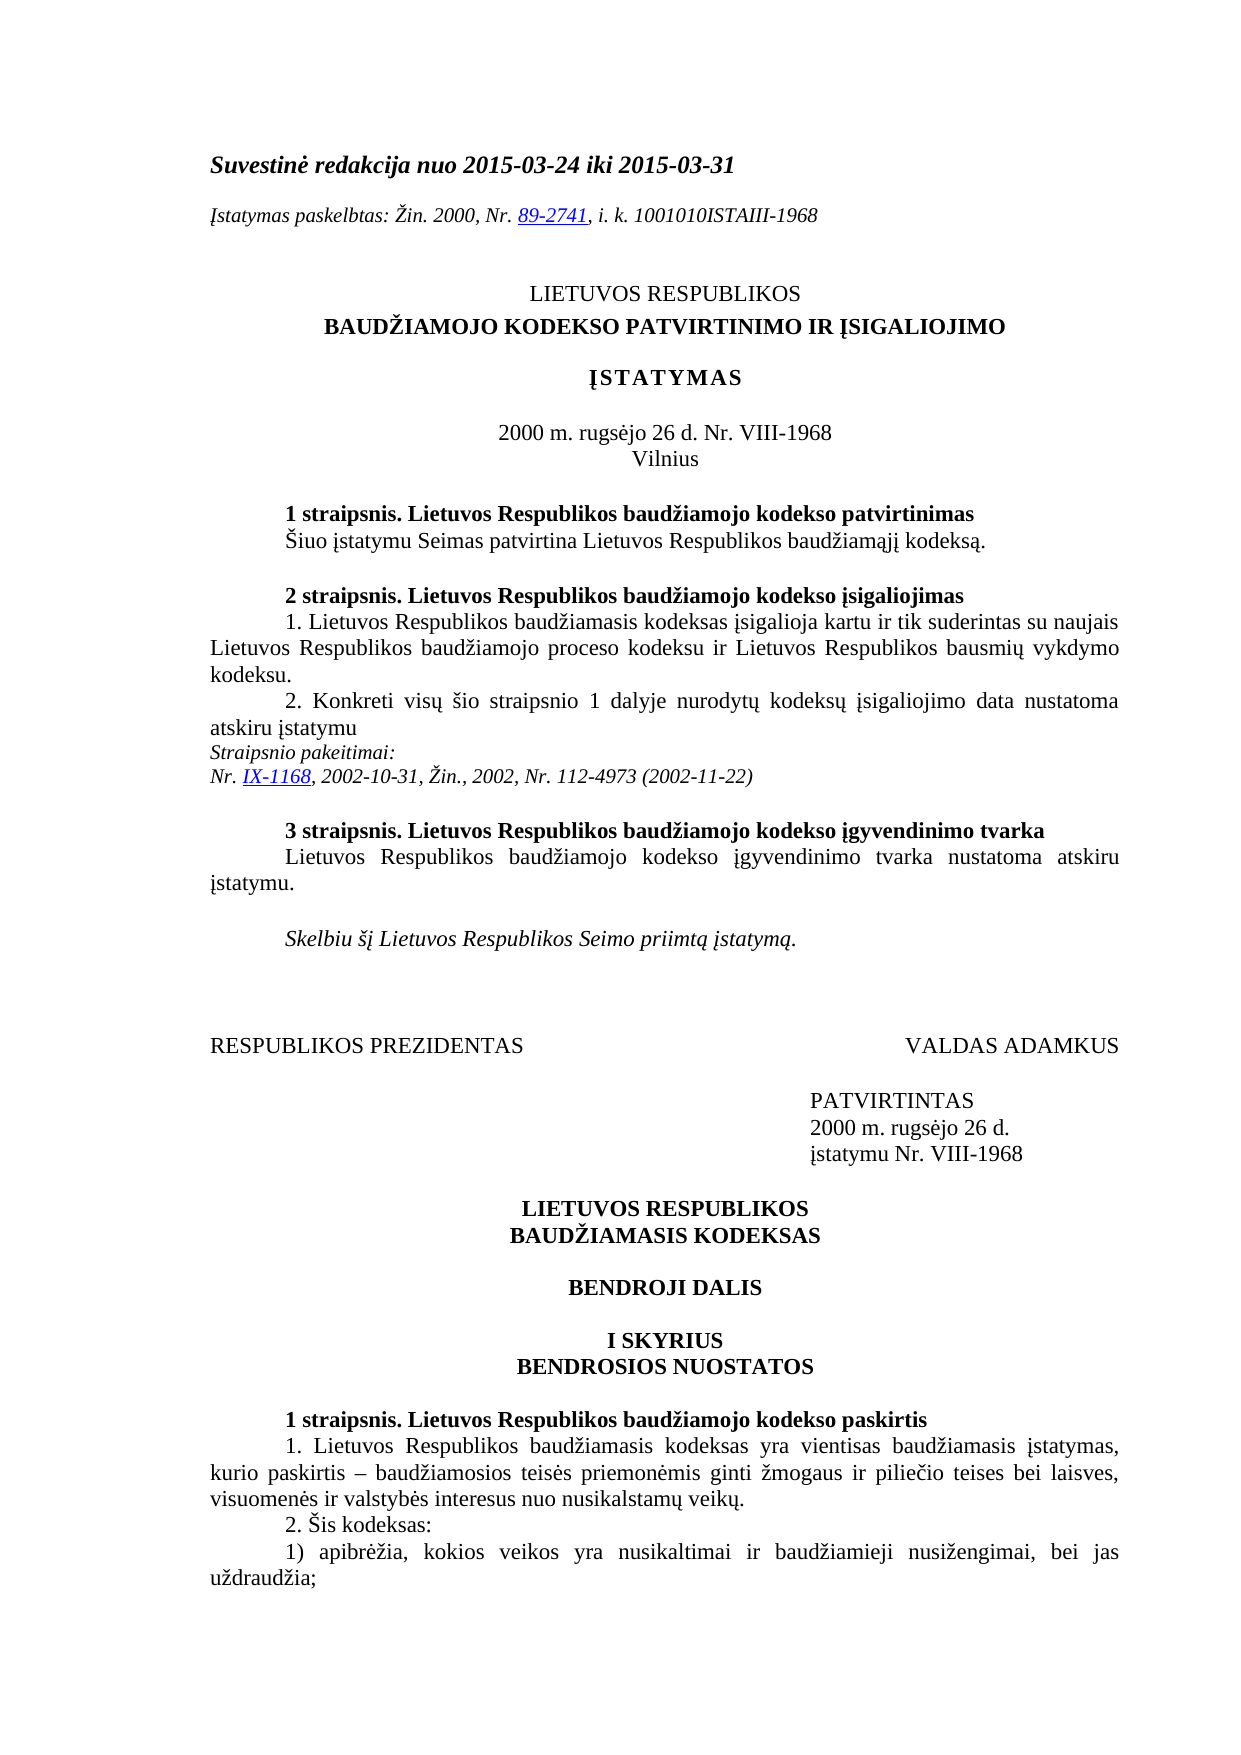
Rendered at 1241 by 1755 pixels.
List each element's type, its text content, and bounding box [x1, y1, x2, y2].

text 1 straipsnis. Lietuvos Respublikos baudžiamojo kodekso paskirtis [210, 1406, 1120, 1432]
text Suvestinė redakcija nuo 2015-03-24 iki 2015-03-31 [210, 150, 1120, 179]
text 1) apibrėžia, kokios veikos yra nusikaltimai ir baudžiamieji nusižengimai, bei jas uždraudžia; [210, 1538, 1120, 1591]
text RESPUBLIKOS PREZIDENTAS VALDAS ADAMKUS [210, 1032, 1120, 1059]
text 2 straipsnis. Lietuvos Respublikos baudžiamojo kodekso įsigaliojimas [210, 582, 1120, 608]
text BENDRosios NUOSTATos [210, 1353, 1120, 1380]
text LIETUVOS RESPUBLIKOS [210, 280, 1120, 306]
text 1. Lietuvos Respublikos baudžiamasis kodeksas yra vientisas baudžiamasis įstatymas, kurio paskirtis – baudžiamosios teisės priemonėmis ginti žmogaus ir piliečio teises bei laisves, visuomenės ir valstybės interesus nuo nusikalstamų veikų. [210, 1432, 1120, 1512]
text ĮSTATYMAS [210, 364, 1120, 390]
text 3 straipsnis. Lietuvos Respublikos baudžiamojo kodekso įgyvendinimo tvarka [210, 817, 1120, 843]
text 1. Lietuvos Respublikos baudžiamasis kodeksas įsigalioja kartu ir tik suderintas su naujais Lietuvos Respublikos baudžiamojo proceso kodeksu ir Lietuvos Respublikos bausmių vykdymo kodeksu. [210, 608, 1120, 687]
text BENDROJI DALIS [210, 1274, 1120, 1301]
text 2. Konkreti visų šio straipsnio 1 dalyje nurodytų kodeksų įsigaliojimo data nustatoma atskiru įstatymu [210, 687, 1120, 740]
text Skelbiu šį Lietuvos Respublikos Seimo priimtą įstatymą. [210, 924, 1120, 951]
text įstatymu Nr. VIII-1968 [210, 1140, 1120, 1167]
text I SKYRIUS [210, 1327, 1120, 1353]
text Lietuvos Respublikos baudžiamojo kodekso įgyvendinimo tvarka nustatoma atskiru įstatymu. [210, 843, 1120, 896]
text 2000 m. rugsėjo 26 d. Nr. VIII-1968 Vilnius [210, 419, 1120, 472]
text PATVIRTINTAS [210, 1087, 1120, 1114]
text 2000 m. rugsėjo 26 d. [435, 1114, 1120, 1140]
text 1 straipsnis. Lietuvos Respublikos baudžiamojo kodekso patvirtinimas [210, 500, 1120, 527]
text Straipsnio pakeitimai: [210, 740, 1120, 764]
text Šiuo įstatymu Seimas patvirtina Lietuvos Respublikos baudžiamąjį kodeksą. [210, 527, 1120, 553]
text BAUDŽIAMOJO KODEKSO PATVIRTINIMO IR ĮSIGALIOJIMO [210, 313, 1120, 340]
text LIETUVOS RESPUBLIKOS [210, 1195, 1120, 1222]
text Nr. IX-1168, 2002-10-31, Žin., 2002, Nr. 112-4973 (2002-11-22) [210, 764, 1120, 788]
text 2. Šis kodeksas: [210, 1512, 1120, 1538]
text BAUDŽIAMASIS KODEKSAS [210, 1222, 1120, 1248]
text Įstatymas paskelbtas: Žin. 2000, Nr. 89-2741, i. k. 1001010ISTAIII-1968 [210, 203, 1120, 227]
